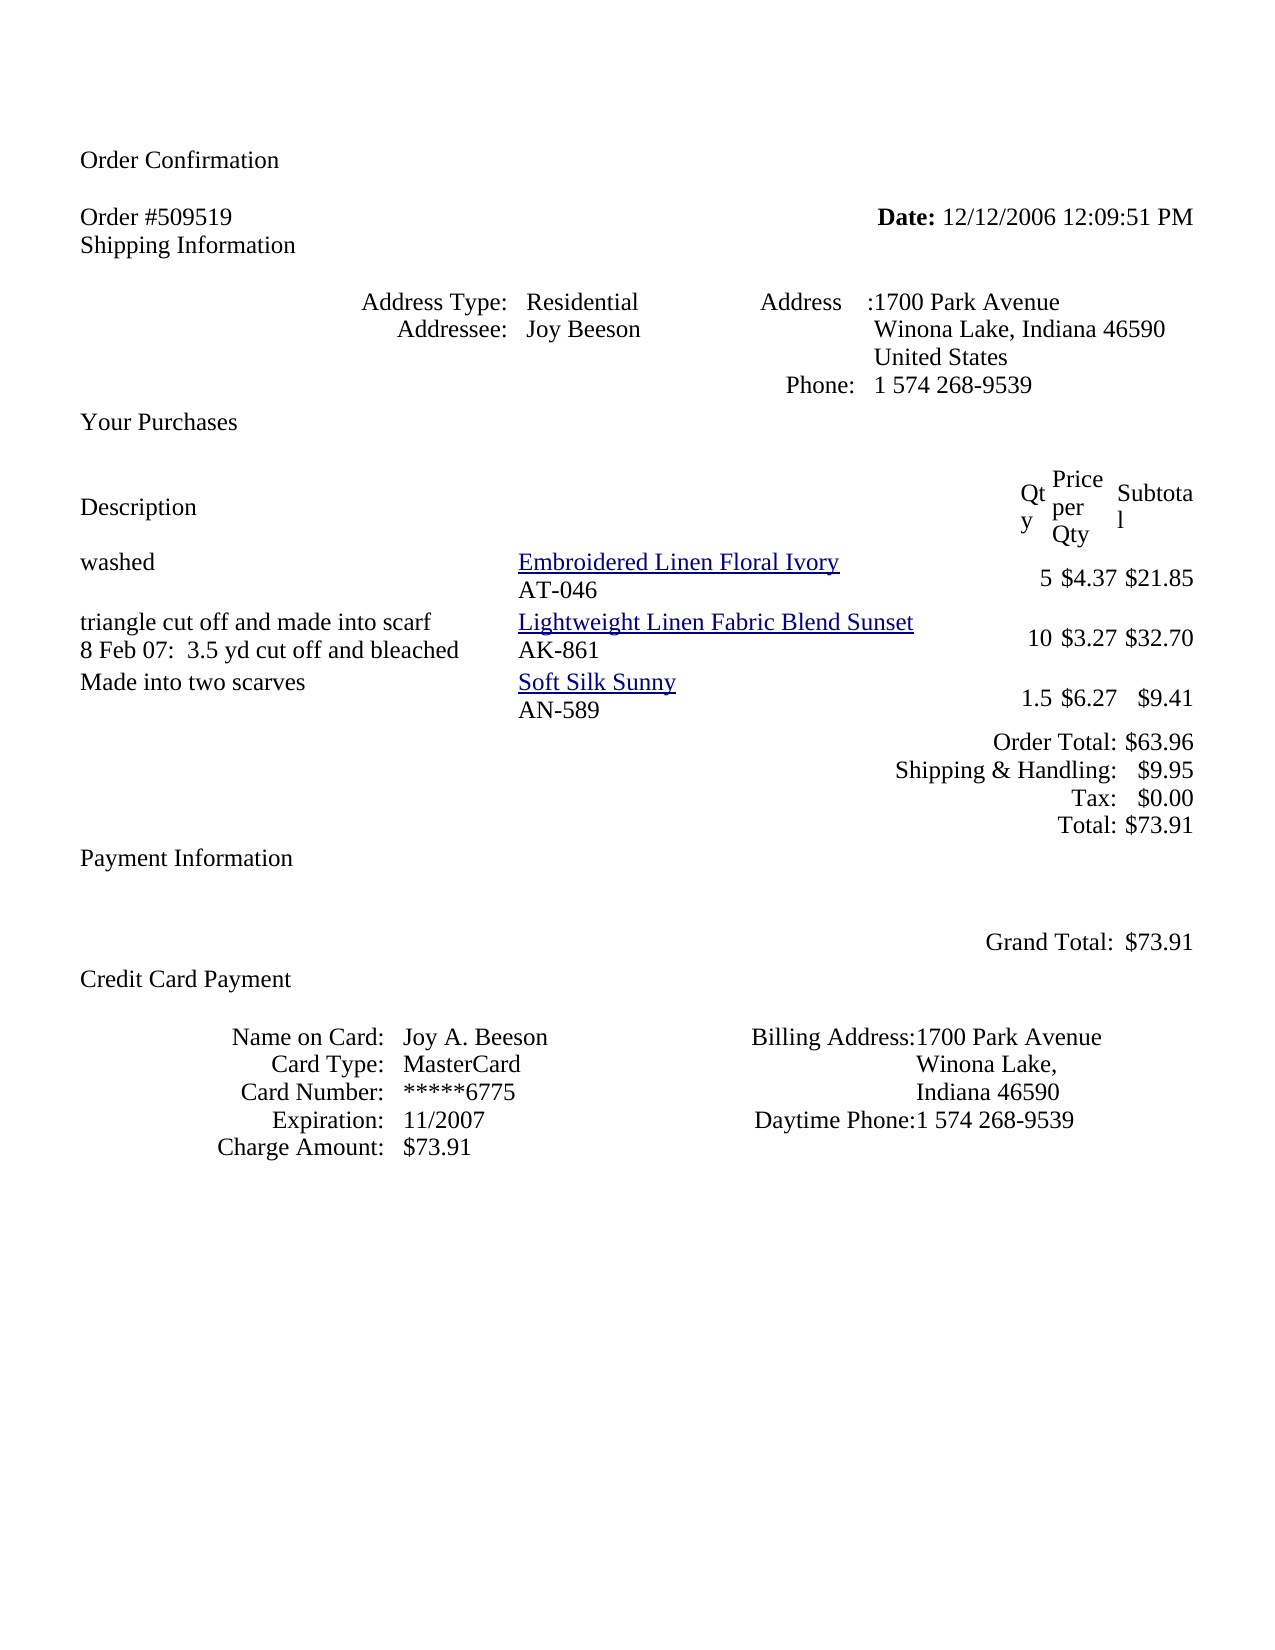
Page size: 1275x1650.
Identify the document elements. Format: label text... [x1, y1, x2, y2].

table_cell [80, 664, 1020, 668]
table_cell [80, 343, 732, 348]
table_header [1011, 548, 1020, 604]
table_cell Shipping & Handling: [80, 756, 1117, 784]
table_cell [80, 604, 1020, 608]
table_cell [0, 1173, 1275, 1206]
table_header triangle cut off and made into scarf 8 Feb 07: 3.5 yd cut off and bleached [80, 608, 518, 664]
table_cell Card Type: [80, 1050, 403, 1078]
table_cell Order Total: [80, 728, 1117, 756]
table_header Address : [732, 288, 874, 371]
table_cell [732, 399, 1193, 403]
table_cell $73.91 [1114, 929, 1193, 956]
table_cell 5 [1020, 548, 1052, 608]
table_header 1700 Park Avenue Winona Lake, Indiana 46590 [916, 1023, 1193, 1106]
table_cell [0, 1206, 1275, 1211]
table_cell Credit Card Payment [80, 965, 1193, 1023]
table_header Joy A. Beeson [403, 1023, 729, 1050]
table_cell $32.70 [1117, 608, 1193, 668]
table_header [1011, 608, 1020, 664]
table_cell [0, 1215, 1275, 1220]
table_header [1193, 146, 1275, 1173]
table_cell [80, 956, 1193, 961]
table_cell Total: [80, 811, 1117, 839]
table_cell $9.95 [1117, 756, 1193, 784]
table_header Residential [526, 288, 732, 316]
table_cell $0.00 [1117, 784, 1193, 811]
table_header [1009, 668, 1020, 724]
table_cell [0, 1220, 1275, 1224]
table_cell [80, 961, 1193, 965]
table_cell Phone: [732, 371, 874, 399]
table_cell Description [80, 465, 1020, 548]
table_cell [729, 1134, 1193, 1166]
table_cell Shipping Information [80, 231, 1193, 288]
table_header Order Confirmation [80, 146, 1193, 203]
table_header Name on Card: [80, 1023, 403, 1050]
table_cell Daytime Phone: [729, 1106, 916, 1133]
table_header Address Type: [80, 288, 526, 316]
table_cell 1.5 [1020, 668, 1052, 728]
table_header [0, 146, 80, 1173]
table_cell Payment Information [80, 844, 1193, 901]
table_cell Tax: [80, 784, 1117, 811]
table_cell Your Purchases [80, 408, 1193, 465]
table_cell [80, 839, 1193, 844]
table_cell Order #509519 [80, 203, 732, 231]
table_cell [80, 901, 1193, 928]
table_cell 11/2007 [403, 1106, 729, 1133]
table_header Embroidered Linen Floral Ivory AT-046 [518, 548, 1011, 604]
table_cell $3.27 [1052, 608, 1117, 668]
table_cell [80, 1166, 1193, 1170]
table_cell [80, 348, 732, 403]
table_header Soft Silk Sunny AN-589 [518, 668, 1009, 724]
table_cell 1 574 268-9539 [916, 1106, 1193, 1133]
table_cell Charge Amount: [80, 1134, 403, 1161]
table_cell Date: 12/12/2006 12:09:51 PM [732, 203, 1193, 231]
table_cell $4.37 [1052, 548, 1117, 608]
table_cell Expiration: [80, 1106, 403, 1133]
table_cell [80, 1161, 729, 1166]
table_cell Subtotal [1117, 465, 1193, 548]
table_cell *****6775 [403, 1078, 729, 1106]
table_cell 10 [1020, 608, 1052, 668]
table_cell $6.27 [1052, 668, 1117, 728]
table_cell Qty [1020, 465, 1052, 548]
table_cell Card Number: [80, 1078, 403, 1106]
table_cell MasterCard [403, 1050, 729, 1078]
table_cell Price per Qty [1052, 465, 1117, 548]
table_cell $73.91 [1117, 811, 1193, 839]
table_cell $9.41 [1117, 668, 1193, 728]
table_cell $21.85 [1117, 548, 1193, 608]
table_header washed [80, 548, 518, 604]
table_cell [80, 724, 1020, 728]
table_header Made into two scarves [80, 668, 518, 724]
table_cell [80, 403, 1193, 408]
table_cell $73.91 [403, 1134, 729, 1161]
table_header Lightweight Linen Fabric Blend Sunset AK-861 [518, 608, 1011, 664]
table_header Billing Address: [729, 1023, 916, 1106]
table_cell Joy Beeson [526, 316, 732, 343]
table_cell Addressee: [80, 316, 526, 343]
table_cell 1 574 268-9539 [874, 371, 1193, 399]
table_cell $63.96 [1117, 728, 1193, 756]
table_cell Grand Total: [80, 929, 1114, 956]
table_header 1700 Park Avenue Winona Lake, Indiana 46590 United States [874, 288, 1193, 371]
table_cell [0, 1211, 1275, 1215]
